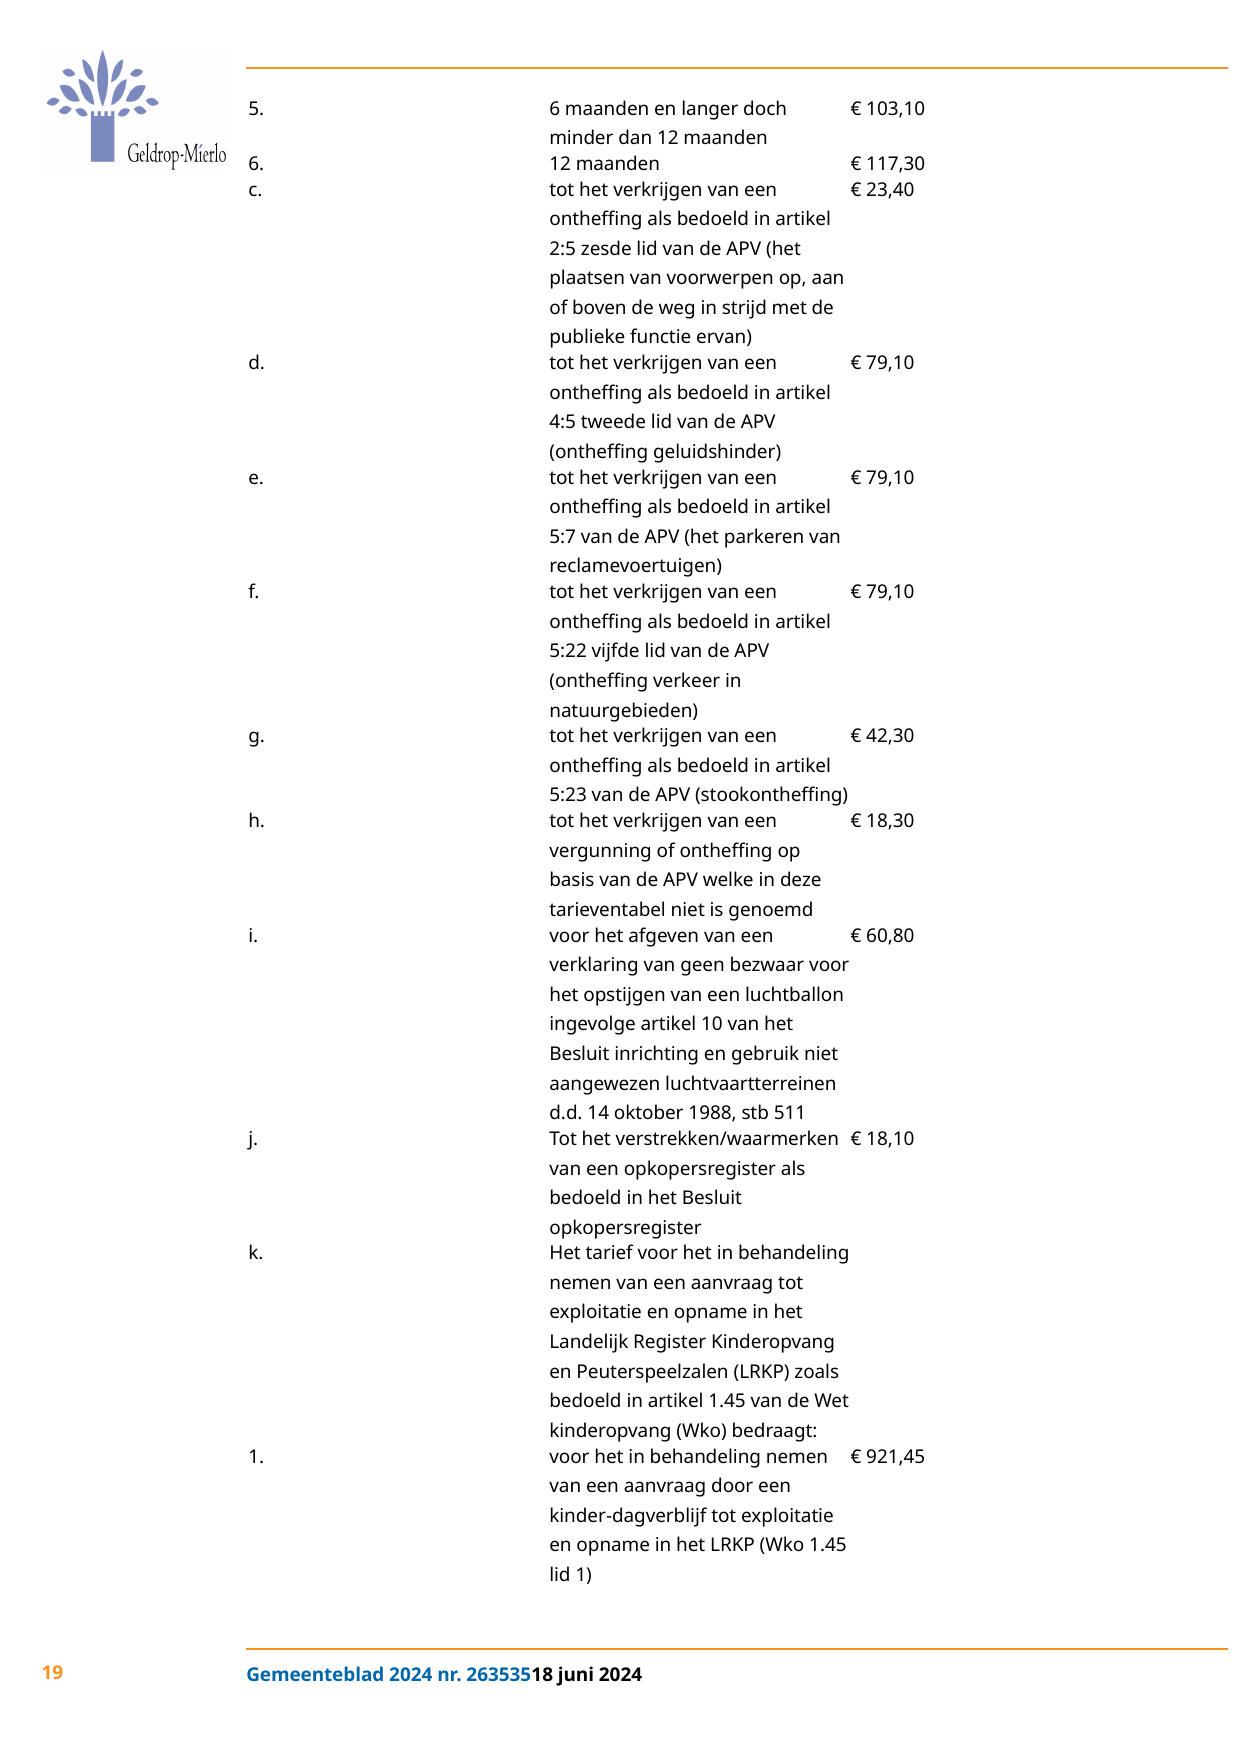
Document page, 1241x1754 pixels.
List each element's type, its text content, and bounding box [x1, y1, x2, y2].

table_cell tot het verkrijgen van een ontheffing als bedoeld in artikel 5:7 van de APV (het parkeren van reclamevoertuigen) [549, 464, 850, 578]
table_cell tot het verkrijgen van een ontheffing als bedoeld in artikel 4:5 tweede lid van de APV (ontheffing geluidshinder) [549, 350, 850, 464]
table_cell € 42,30 [850, 723, 1152, 807]
table_cell € 921,45 [850, 1443, 1152, 1587]
picture [41, 47, 231, 172]
table_cell tot het verkrijgen van een ontheffing als bedoeld in artikel 5:23 van de APV (stookontheffing) [549, 723, 850, 807]
table_cell € 79,10 [850, 464, 1152, 578]
table_cell i. [248, 922, 549, 1125]
table_cell voor het afgeven van een verklaring van geen bezwaar voor het opstijgen van een luchtballon ingevolge artikel 10 van het Besluit inrichting en gebruik niet aangewezen luchtvaartterreinen d.d. 14 oktober 1988, stb 511 [549, 922, 850, 1125]
table_cell 6. [248, 150, 549, 176]
table_cell tot het verkrijgen van een ontheffing als bedoeld in artikel 2:5 zesde lid van de APV (het plaatsen van voorwerpen op, aan of boven de weg in strijd met de publieke functie ervan) [549, 176, 850, 349]
table_cell e. [248, 464, 549, 578]
table_cell € 18,30 [850, 808, 1152, 922]
table_cell [850, 1240, 1152, 1443]
table_cell c. [248, 176, 549, 349]
table_cell € 18,10 [850, 1125, 1152, 1239]
table_cell j. [248, 1125, 549, 1239]
table_cell Het tarief voor het in behandeling nemen van een aanvraag tot exploitatie en opname in het Landelijk Register Kinderopvang en Peuterspeelzalen (LRKP) zoals bedoeld in artikel 1.45 van de Wet kinderopvang (Wko) bedraagt: [549, 1240, 850, 1443]
table_cell € 79,10 [850, 579, 1152, 722]
table_cell tot het verkrijgen van een ontheffing als bedoeld in artikel 5:22 vijfde lid van de APV (ontheffing verkeer in natuurgebieden) [549, 579, 850, 722]
table_cell 1. [248, 1443, 549, 1587]
table_cell h. [248, 808, 549, 922]
table_cell 12 maanden [549, 150, 850, 176]
table_cell tot het verkrijgen van een vergunning of ontheffing op basis van de APV welke in deze tarieventabel niet is genoemd [549, 808, 850, 922]
table_cell Tot het verstrekken/waarmerken van een opkopersregister als bedoeld in het Besluit opkopersregister [549, 1125, 850, 1239]
table_cell € 23,40 [850, 176, 1152, 349]
table_cell f. [248, 579, 549, 722]
table_cell d. [248, 350, 549, 464]
table_cell € 117,30 [850, 150, 1152, 176]
table_cell € 79,10 [850, 350, 1152, 464]
table_cell € 60,80 [850, 922, 1152, 1125]
table_cell € 103,10 [850, 95, 1152, 150]
table_cell g. [248, 723, 549, 807]
table_cell voor het in behandeling nemen van een aanvraag door een kinder-dagverblijf tot exploitatie en opname in het LRKP (Wko 1.45 lid 1) [549, 1443, 850, 1587]
table_cell 5. [248, 95, 549, 150]
table_cell k. [248, 1240, 549, 1443]
table_cell 6 maanden en langer doch minder dan 12 maanden [549, 95, 850, 150]
